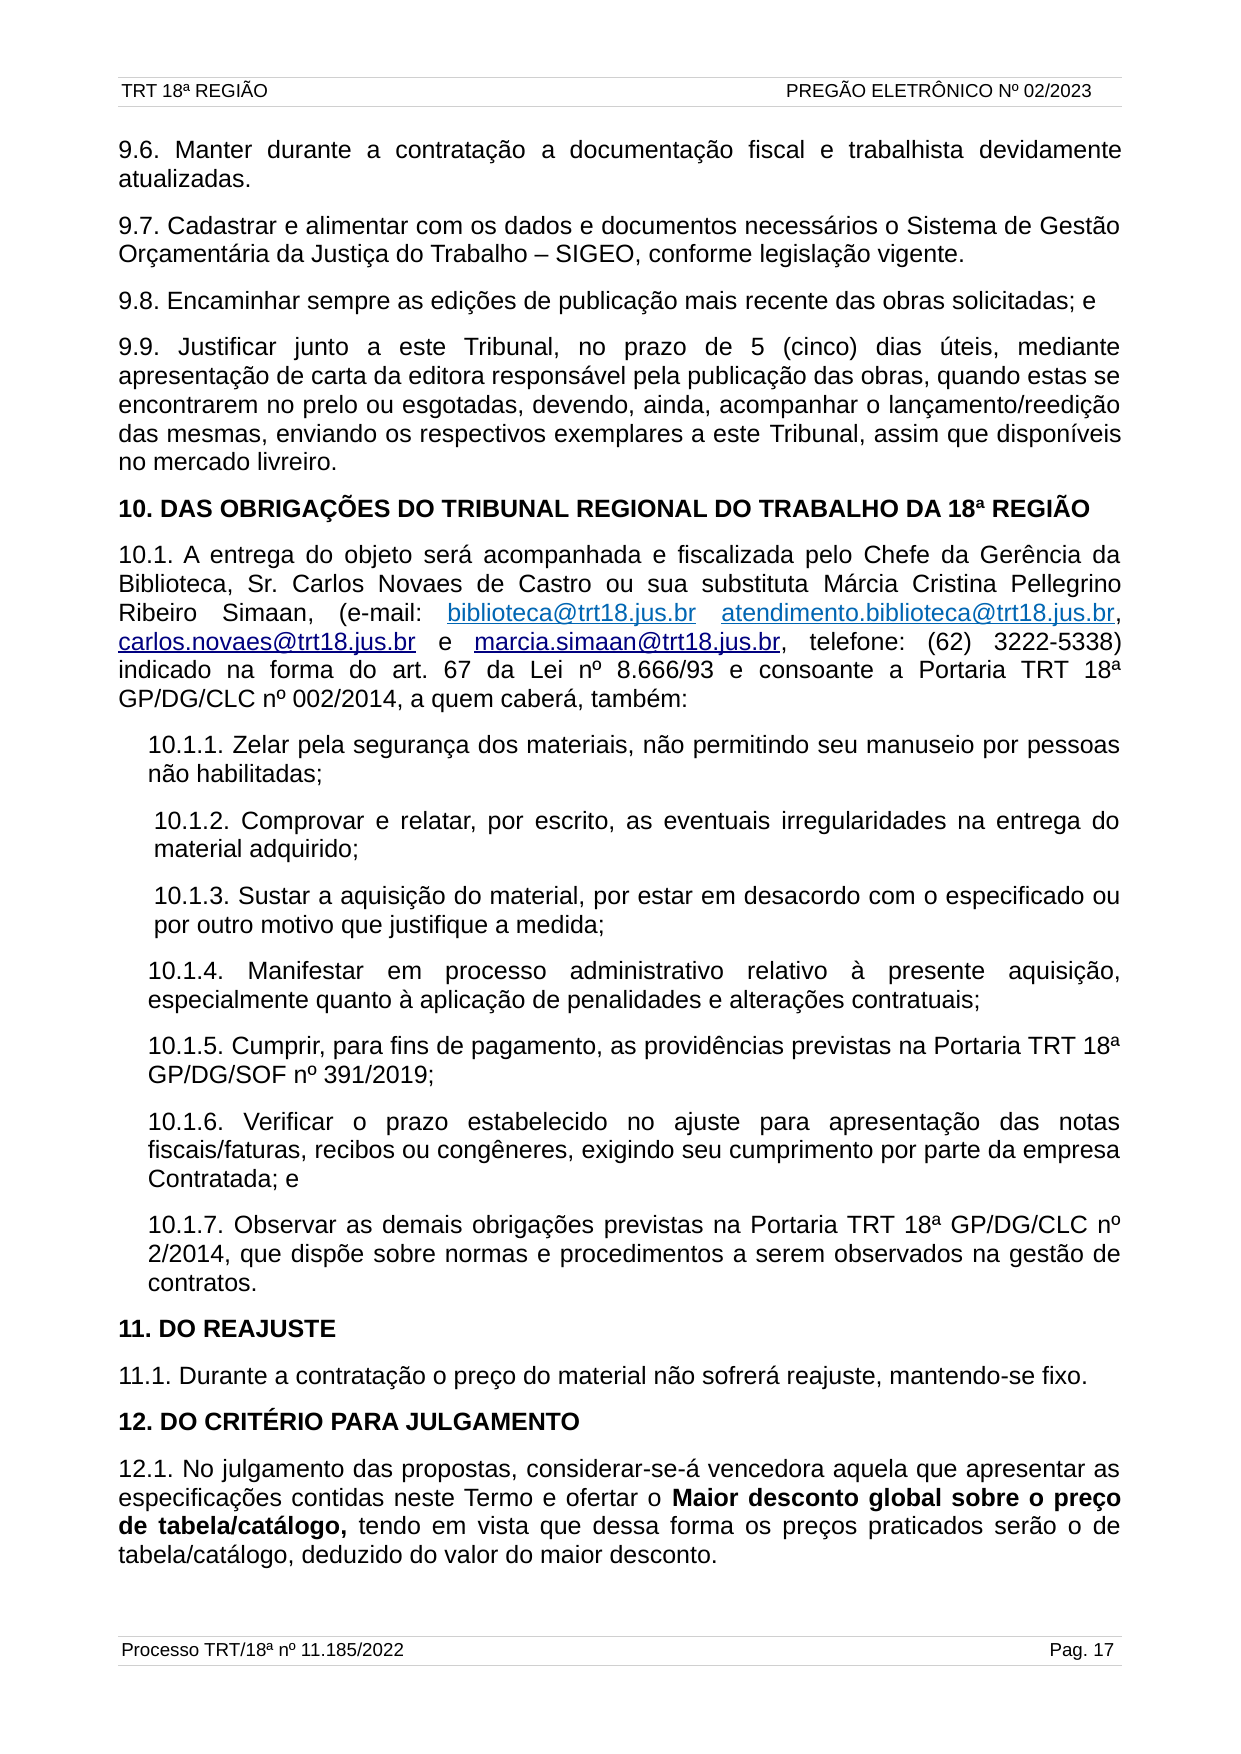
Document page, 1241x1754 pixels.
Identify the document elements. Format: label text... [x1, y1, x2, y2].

text 9.8. Encaminhar sempre as edições de publicação mais recente das obras solicitadas; e [118, 286, 1122, 315]
text 9.6. Manter durante a contratação a documentação fiscal e trabalhista devidamente atualizadas. [118, 136, 1122, 193]
text 11. DO REAJUSTE [118, 1314, 1122, 1343]
text 10.1.2. Comprovar e relatar, por escrito, as eventuais irregularidades na entrega do material adquirido; [153, 806, 1122, 863]
text 9.7. Cadastrar e alimentar com os dados e documentos necessários o Sistema de Gestão Orçamentária da Justiça do Trabalho – SIGEO, conforme legislação vigente. [118, 211, 1122, 268]
text 10.1.7. Observar as demais obrigações previstas na Portaria TRT 18ª GP/DG/CLC nº 2/2014, que dispõe sobre normas e procedimentos a serem observados na gestão de contratos. [148, 1211, 1122, 1297]
text 10. DAS OBRIGAÇÕES DO TRIBUNAL REGIONAL DO TRABALHO DA 18ª REGIÃO [118, 494, 1122, 523]
text 10.1.1. Zelar pela segurança dos materiais, não permitindo seu manuseio por pessoas não habilitadas; [148, 731, 1122, 788]
text 10.1.6. Verificar o prazo estabelecido no ajuste para apresentação das notas fiscais/faturas, recibos ou congêneres, exigindo seu cumprimento por parte da empresa Contratada; e [148, 1107, 1122, 1193]
text 10.1.4. Manifestar em processo administrativo relativo à presente aquisição, especialmente quanto à aplicação de penalidades e alterações contratuais; [148, 956, 1122, 1014]
text 10.1.5. Cumprir, para fins de pagamento, as providências previstas na Portaria TRT 18ª GP/DG/SOF nº 391/2019; [148, 1031, 1122, 1089]
text 11.1. Durante a contratação o preço do material não sofrerá reajuste, mantendo-se fixo. [118, 1361, 1122, 1390]
text 9.9. Justificar junto a este Tribunal, no prazo de 5 (cinco) dias úteis, mediante apresentação de carta da editora responsável pela publicação das obras, quando estas se encontrarem no prelo ou esgotadas, devendo, ainda, acompanhar o lançamento/reedição das mesmas, enviando os respectivos exemplares a este Tribunal, assim que disponíveis no mercado livreiro. [118, 332, 1122, 476]
text 12.1. No julgamento das propostas, considerar-se-á vencedora aquela que apresentar as especificações contidas neste Termo e ofertar o Maior desconto global sobre o preço de tabela/catálogo, tendo em vista que dessa forma os preços praticados serão o de tabela/catálogo, deduzido do valor do maior desconto. [118, 1454, 1122, 1569]
text 12. DO CRITÉRIO PARA JULGAMENTO [118, 1407, 1122, 1436]
text 10.1. A entrega do objeto será acompanhada e fiscalizada pelo Chefe da Gerência da Biblioteca, Sr. Carlos Novaes de Castro ou sua substituta Márcia Cristina Pellegrino Ribeiro Simaan, (e-mail: biblioteca@trt18.jus.br atendimento.biblioteca@trt18.jus.br, carlos.novaes@trt18.jus.br e marcia.simaan@trt18.jus.br, telefone: (62) 3222-5338) indicado na forma do art. 67 da Lei nº 8.666/93 e consoante a Portaria TRT 18ª GP/DG/CLC nº 002/2014, a quem caberá, também: [118, 540, 1122, 713]
text 10.1.3. Sustar a aquisição do material, por estar em desacordo com o especificado ou por outro motivo que justifique a medida; [153, 881, 1122, 938]
